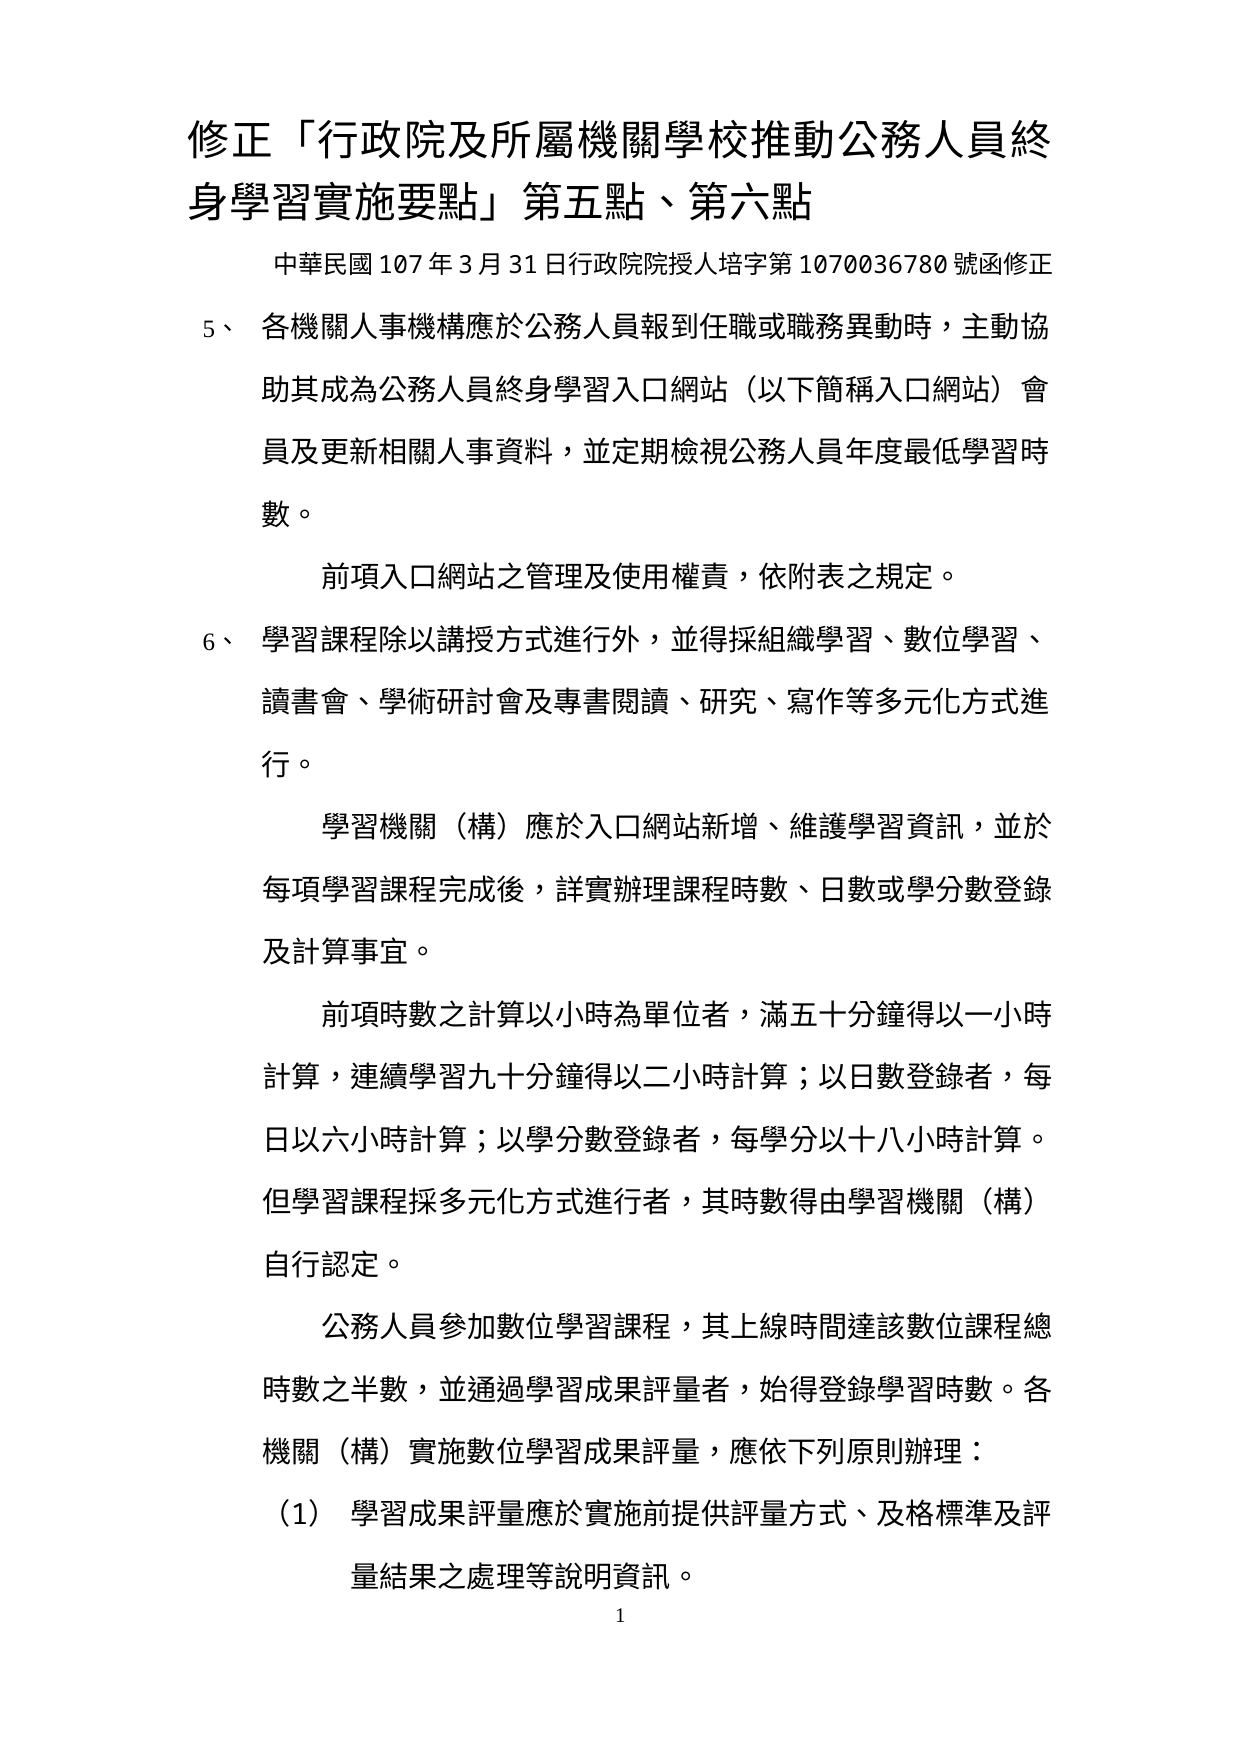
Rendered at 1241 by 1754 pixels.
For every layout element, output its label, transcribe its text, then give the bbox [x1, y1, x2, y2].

text 公務人員參加數位學習課程，其上線時間達該數位課程總時數之半數，並通過學習成果評量者，始得登錄學習時數。各機關（構）實施數位學習成果評量，應依下列原則辦理： [262, 1283, 1053, 1471]
list 各機關人事機構應於公務人員報到任職或職務異動時，主動協助其成為公務人員終身學習入口網站（以下簡稱入口網站）會員及更新相關人事資料，並定期檢視公務人員年度最低學習時數。 [202, 283, 1053, 533]
text 學習機關（構）應於入口網站新增、維護學習資訊，並於每項學習課程完成後，詳實辦理課程時數、日數或學分數登錄及計算事宜。 [262, 783, 1053, 971]
text 前項時數之計算以小時為單位者，滿五十分鐘得以一小時計算，連續學習九十分鐘得以二小時計算；以日數登錄者，每日以六小時計算；以學分數登錄者，每學分以十八小時計算。但學習課程採多元化方式進行者，其時數得由學習機關（構）自行認定。 [262, 971, 1053, 1283]
text 修正「行政院及所屬機關學校推動公務人員終身學習實施要點」第五點、第六點 [187, 96, 1053, 221]
text 前項入口網站之管理及使用權責，依附表之規定。 [262, 533, 1053, 596]
list 學習課程除以講授方式進行外，並得採組織學習、數位學習、讀書會、學術研討會及專書閱讀、研究、寫作等多元化方式進行。 [202, 596, 1053, 783]
text 中華民國107年3月31日行政院院授人培字第1070036780號函修正 [187, 221, 1053, 283]
list 學習成果評量應於實施前提供評量方式、及格標準及評量結果之處理等說明資訊。 [261, 1471, 1053, 1596]
